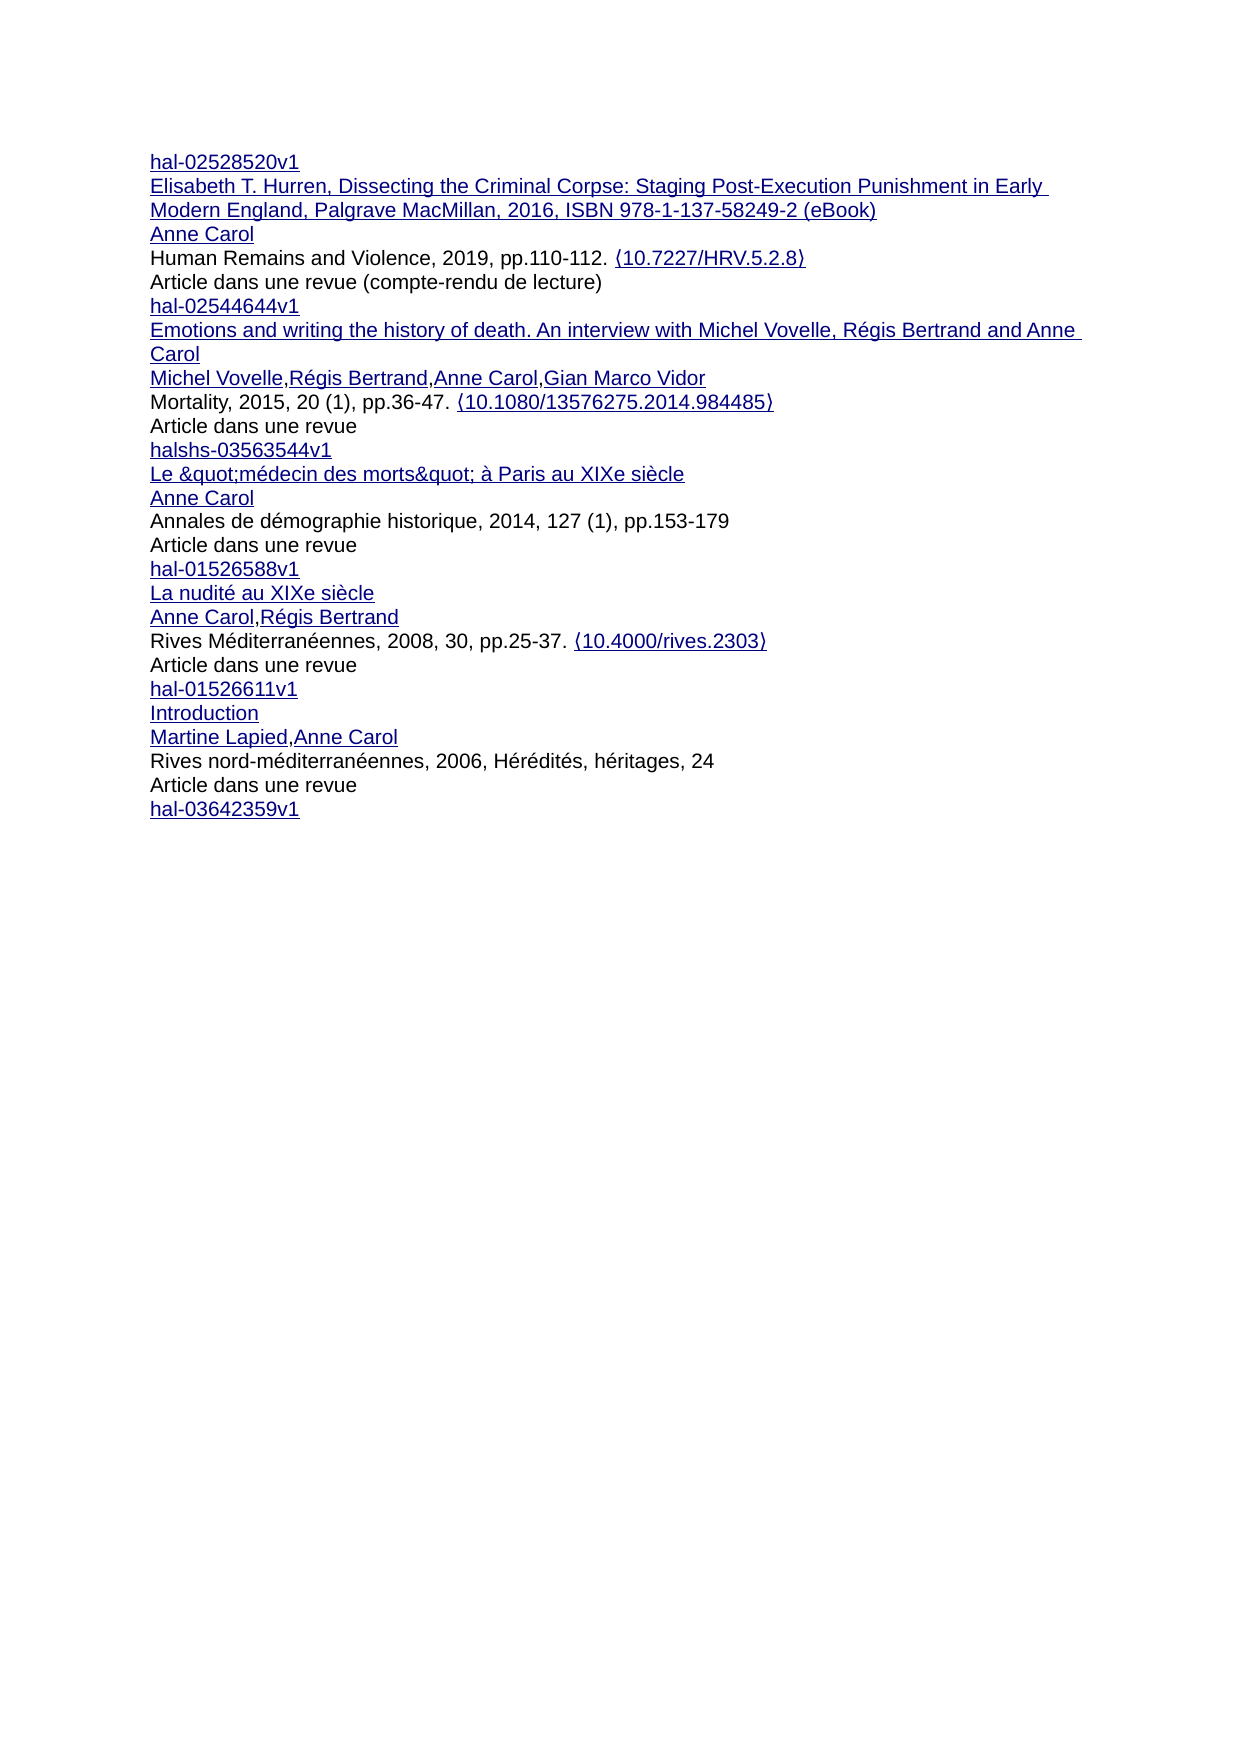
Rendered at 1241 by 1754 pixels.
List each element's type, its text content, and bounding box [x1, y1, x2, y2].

table_cell Elisabeth T. Hurren, Dissecting the Criminal Corpse: Staging Post-Execution Punishment in Early Modern England, Palgrave MacMillan, 2016, ISBN 978-1-137-58249-2 (eBook) Anne Carol Human Remains and Violence, 2019, pp.110-112. ⟨10.7227/HRV.5.2.8⟩ Article dans une revue (compte-rendu de lecture) hal-02544644v1 [150, 174, 1090, 318]
table_cell Emotions and writing the history of death. An interview with Michel Vovelle, Régis Bertrand and Anne Carol Michel Vovelle,Régis Bertrand,Anne Carol,Gian Marco Vidor Mortality, 2015, 20 (1), pp.36-47. ⟨10.1080/13576275.2014.984485⟩ Article dans une revue halshs-03563544v1 [150, 318, 1090, 461]
table_cell hal-02528520v1 [150, 150, 1090, 174]
table_cell La nudité au XIXe siècle Anne Carol,Régis Bertrand Rives Méditerranéennes, 2008, 30, pp.25-37. ⟨10.4000/rives.2303⟩ Article dans une revue hal-01526611v1 [150, 581, 1090, 701]
table_cell Introduction Martine Lapied,Anne Carol Rives nord-méditerranéennes, 2006, Hérédités, héritages, 24 Article dans une revue hal-03642359v1 [150, 701, 1090, 821]
table_cell Le &quot;médecin des morts&quot; à Paris au XIXe siècle Anne Carol Annales de démographie historique, 2014, 127 (1), pp.153-179 Article dans une revue hal-01526588v1 [150, 461, 1090, 581]
